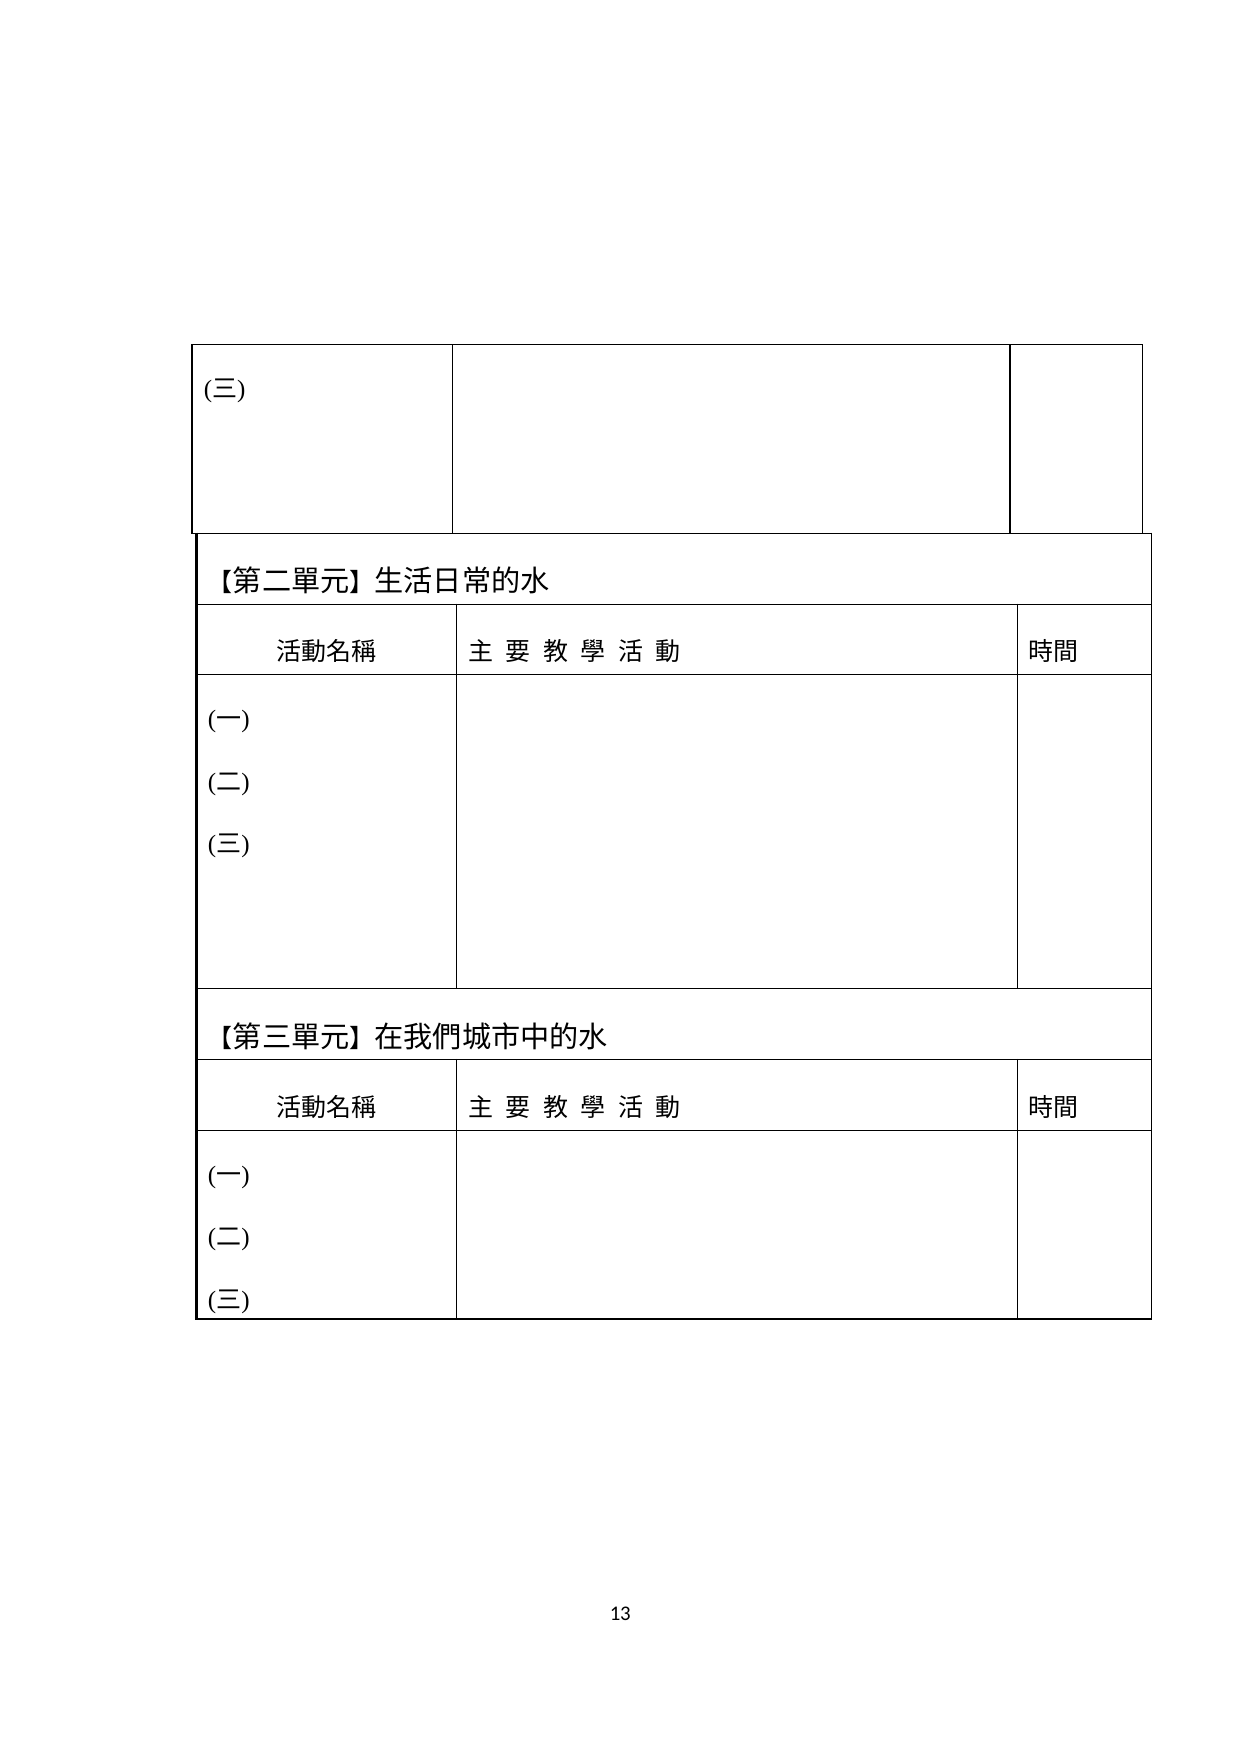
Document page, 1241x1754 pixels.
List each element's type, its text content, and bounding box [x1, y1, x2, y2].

table_cell 活動名稱 [198, 1060, 456, 1129]
table_cell 活動名稱 [198, 605, 456, 674]
table_cell [1147, 344, 1151, 533]
table_cell [453, 345, 1009, 533]
table_cell [457, 675, 1017, 988]
table_cell [1018, 675, 1151, 988]
table_cell 主 要 教 學 活 動 [457, 605, 1017, 674]
table_cell (一) (二) (三) [198, 1131, 456, 1318]
table_cell (一) (二) (三) [198, 675, 456, 988]
table_cell 【第三單元】在我們城市中的水 [198, 989, 1151, 1059]
table_cell 【第二單元】生活日常的水 [198, 534, 1151, 603]
table_cell 時間 [1018, 605, 1151, 674]
table_cell 主 要 教 學 活 動 [457, 1060, 1017, 1129]
table_cell 時間 [1018, 1060, 1151, 1129]
table_cell [457, 1131, 1017, 1318]
table_cell [1011, 345, 1142, 533]
table_cell (三) [193, 345, 452, 533]
table_cell [1143, 344, 1147, 533]
table_cell [1018, 1131, 1151, 1318]
